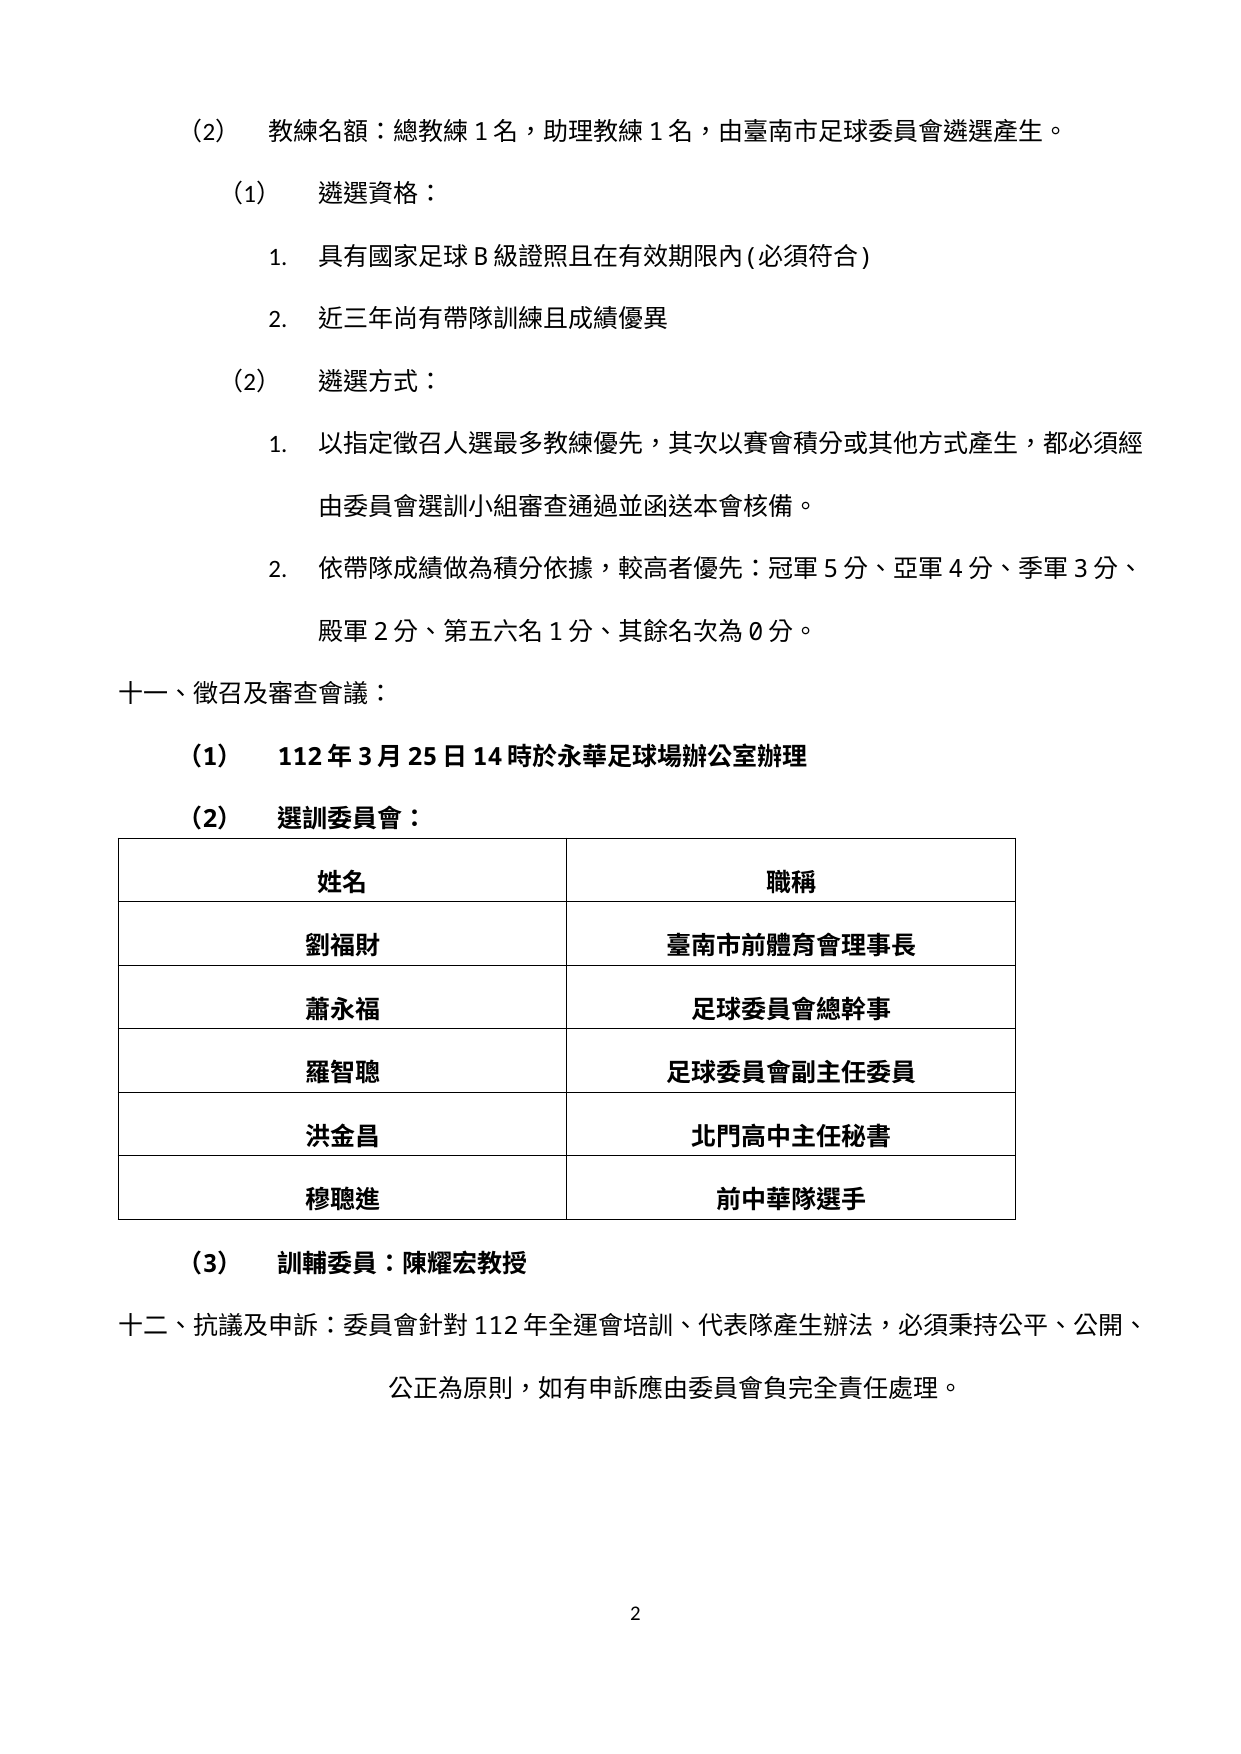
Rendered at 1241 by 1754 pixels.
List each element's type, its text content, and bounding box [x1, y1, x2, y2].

table_cell 劉福財 [119, 902, 566, 964]
text 公正為原則，如有申訴應由委員會負完全責任處理。 [118, 1345, 1152, 1407]
table_header 職稱 [567, 839, 1015, 901]
list 訓輔委員：陳耀宏教授 [177, 1220, 1152, 1282]
table_cell 穆聰進 [119, 1156, 566, 1219]
list 教練名額：總教練1名，助理教練1名，由臺南市足球委員會遴選產生。 [177, 87, 1152, 150]
table_cell 北門高中主任秘書 [567, 1093, 1015, 1155]
list 具有國家足球B級證照且在有效期限內(必須符合) [268, 212, 1152, 275]
table_cell 羅智聰 [119, 1029, 566, 1092]
text 十一、徵召及審查會議： [118, 650, 1152, 712]
table_cell 足球委員會副主任委員 [567, 1029, 1015, 1092]
table_cell 足球委員會總幹事 [567, 966, 1015, 1028]
list 依帶隊成績做為積分依據，較高者優先：冠軍5分、亞軍4分、季軍3分、殿軍2分、第五六名1分、其餘名次為0分。 [268, 525, 1152, 650]
table_cell 臺南市前體育會理事長 [567, 902, 1015, 964]
table_cell 洪金昌 [119, 1093, 566, 1155]
table_cell 蕭永福 [119, 966, 566, 1028]
text 十二、抗議及申訴：委員會針對112年全運會培訓、代表隊產生辦法，必須秉持公平、公開、 [118, 1282, 1152, 1345]
list 選訓委員會： [177, 775, 1152, 837]
list 112年3月25日14時於永華足球場辦公室辦理 [177, 712, 1152, 775]
table_header 姓名 [119, 839, 566, 901]
list 以指定徵召人選最多教練優先，其次以賽會積分或其他方式產生，都必須經由委員會選訓小組審查通過並函送本會核備。 [268, 400, 1152, 525]
list 近三年尚有帶隊訓練且成績優異 [268, 275, 1152, 337]
table_cell 前中華隊選手 [567, 1156, 1015, 1219]
list 遴選資格： [218, 150, 1152, 212]
list 遴選方式： [218, 337, 1152, 400]
